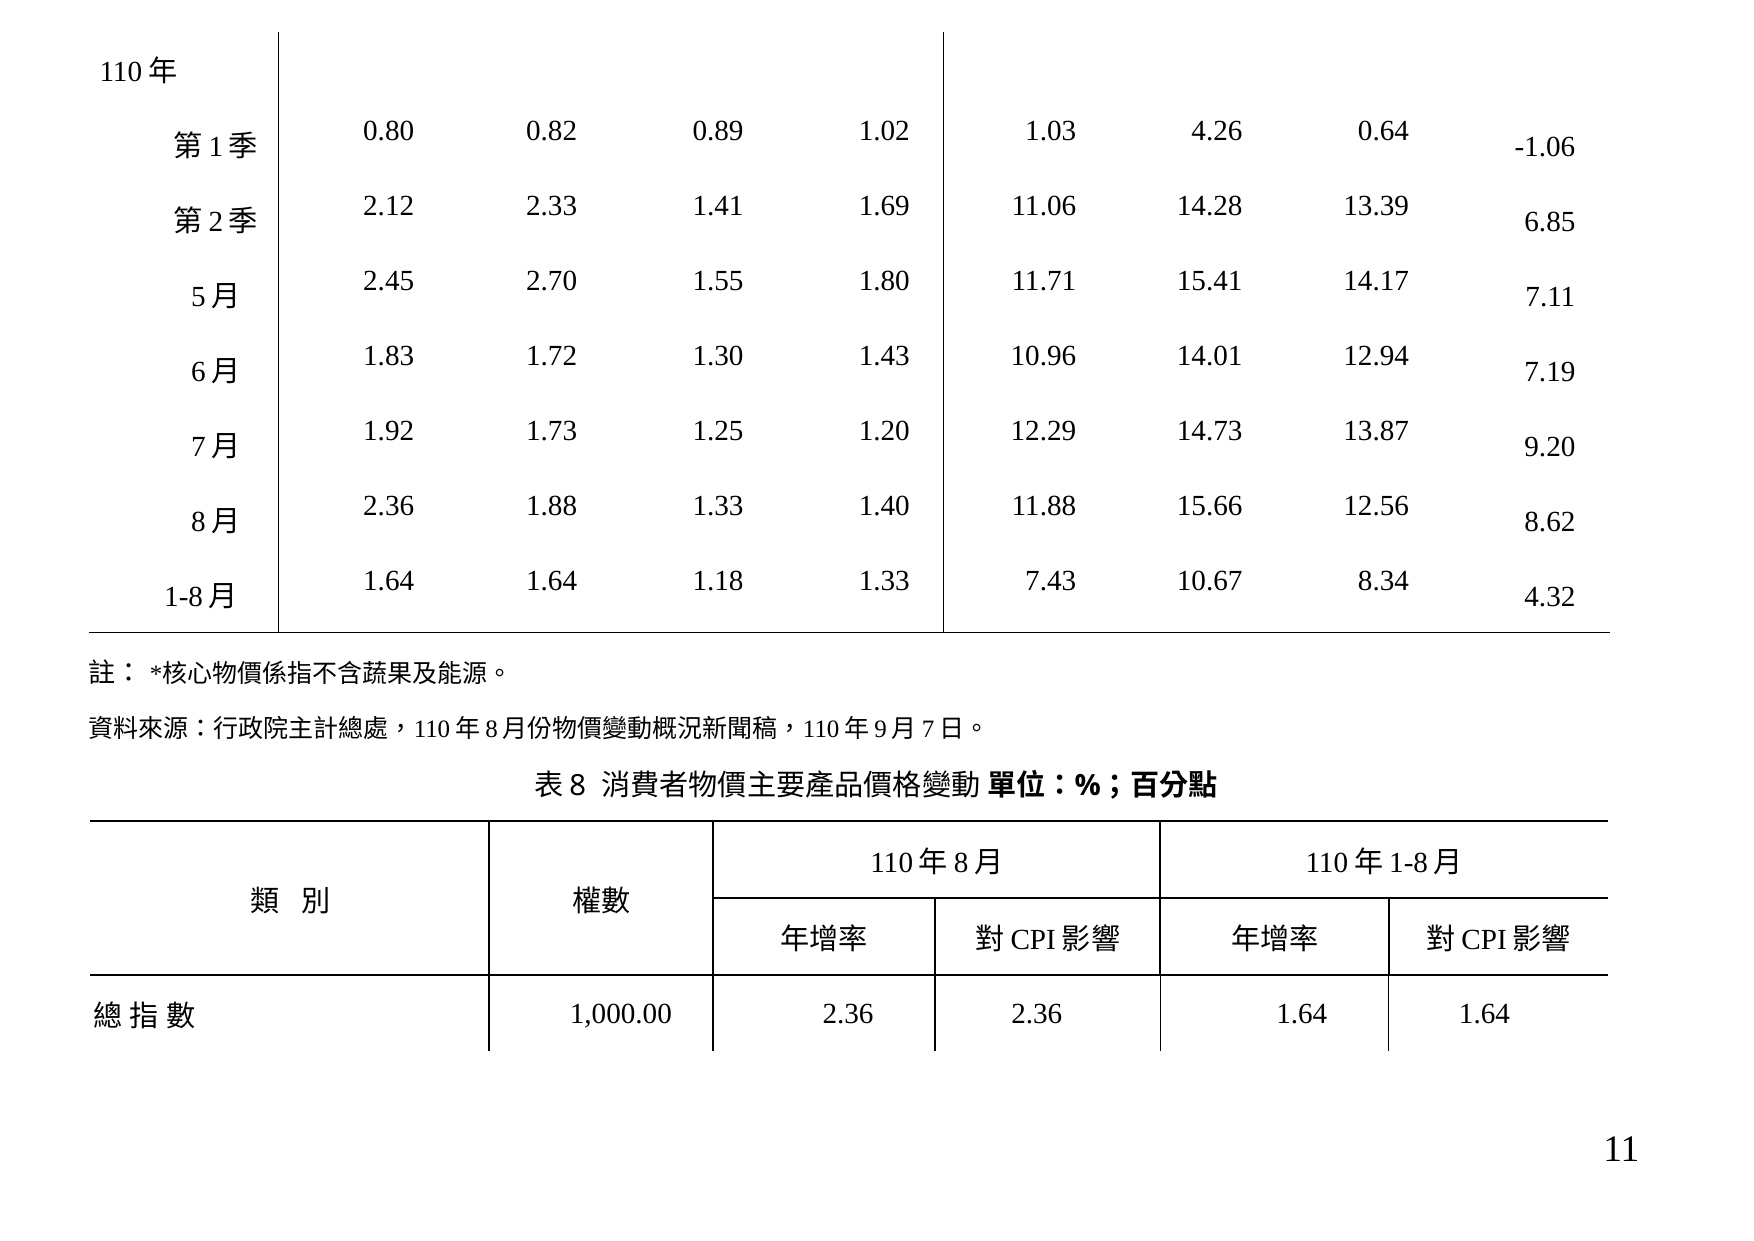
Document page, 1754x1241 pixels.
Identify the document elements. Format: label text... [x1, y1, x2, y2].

table_cell 14.17 [1277, 257, 1443, 332]
table_cell 0.82 [448, 107, 611, 182]
table_cell 1.02 [778, 107, 943, 182]
table_cell 1.69 [778, 182, 943, 257]
table_cell 4.32 [1443, 557, 1609, 632]
text 資料來源：行政院主計總處，110年8月份物價變動概況新聞稿，110年9月7日。 [88, 708, 1639, 745]
table_cell 15.66 [1110, 482, 1277, 557]
table_cell 8.62 [1443, 482, 1609, 557]
table_cell 對CPI影響 [1390, 899, 1608, 974]
table_cell 10.67 [1110, 557, 1277, 632]
table_cell 第2季 [89, 182, 278, 257]
table_cell 2.45 [279, 257, 448, 332]
table_cell 0.89 [611, 107, 778, 182]
table_header 類 別 [90, 822, 488, 974]
table_cell 7.43 [944, 557, 1110, 632]
table_cell 1.20 [778, 407, 943, 482]
table_cell [611, 32, 778, 107]
table_cell 1.18 [611, 557, 778, 632]
table_header 110年1-8月 [1161, 822, 1608, 897]
subtitle 表8 消費者物價主要產品價格變動 單位：%；百分點 [59, 745, 1639, 820]
table_cell [944, 32, 1110, 107]
table_cell [778, 32, 943, 107]
table_cell 1.41 [611, 182, 778, 257]
table_cell -1.06 [1443, 107, 1609, 182]
table_cell 1,000.00 [490, 976, 712, 1051]
table_cell 1.25 [611, 407, 778, 482]
table_cell 110年 [89, 32, 278, 107]
table_cell 對CPI影響 [936, 899, 1159, 974]
table_cell 1.03 [944, 107, 1110, 182]
table_cell 2.36 [714, 976, 934, 1051]
table_cell 1.55 [611, 257, 778, 332]
table_cell 總 指 數 [90, 976, 488, 1051]
table_cell [448, 32, 611, 107]
table_cell 年增率 [1161, 899, 1388, 974]
table_cell 1.64 [279, 557, 448, 632]
table_cell 13.39 [1277, 182, 1443, 257]
table_cell 2.70 [448, 257, 611, 332]
table_cell 1.64 [448, 557, 611, 632]
table_cell 1.64 [1161, 976, 1388, 1051]
table_cell 6.85 [1443, 182, 1609, 257]
table_cell 2.36 [936, 976, 1160, 1051]
table_cell 14.01 [1110, 332, 1277, 407]
table_cell 11.71 [944, 257, 1110, 332]
table_cell 1.83 [279, 332, 448, 407]
table_cell 2.12 [279, 182, 448, 257]
table_cell 7.11 [1443, 257, 1609, 332]
table_cell [279, 32, 448, 107]
table_cell 1.80 [778, 257, 943, 332]
table_cell 7.19 [1443, 332, 1609, 407]
table_cell 0.80 [279, 107, 448, 182]
table_cell 2.36 [279, 482, 448, 557]
table_cell 5月 [89, 257, 278, 332]
table_cell 1.43 [778, 332, 943, 407]
table_cell 14.28 [1110, 182, 1277, 257]
table_cell [1443, 32, 1609, 107]
table_cell 1.30 [611, 332, 778, 407]
table_cell 1.40 [778, 482, 943, 557]
table_cell 13.87 [1277, 407, 1443, 482]
table_cell 8.34 [1277, 557, 1443, 632]
table_cell 12.56 [1277, 482, 1443, 557]
table_cell 年增率 [714, 899, 934, 974]
table_cell 1.64 [1389, 976, 1608, 1051]
table_cell 1.33 [778, 557, 943, 632]
table_cell 14.73 [1110, 407, 1277, 482]
table_cell 12.29 [944, 407, 1110, 482]
table_cell 6月 [89, 332, 278, 407]
table_header 權數 [490, 822, 712, 974]
table_cell 4.26 [1110, 107, 1277, 182]
text 註： *核心物價係指不含蔬果及能源。 [88, 633, 1639, 708]
table_cell 0.64 [1277, 107, 1443, 182]
table_cell [1277, 32, 1443, 107]
table_cell 11.88 [944, 482, 1110, 557]
table_cell 8月 [89, 482, 278, 557]
table_header 110年8月 [714, 822, 1159, 897]
table_cell 第1季 [89, 107, 278, 182]
table_cell 12.94 [1277, 332, 1443, 407]
table_cell 10.96 [944, 332, 1110, 407]
table_cell 15.41 [1110, 257, 1277, 332]
table_cell 1.92 [279, 407, 448, 482]
table_cell [1110, 32, 1277, 107]
table_cell 1.72 [448, 332, 611, 407]
table_cell 2.33 [448, 182, 611, 257]
table_cell 9.20 [1443, 407, 1609, 482]
table_cell 1.33 [611, 482, 778, 557]
table_cell 1.88 [448, 482, 611, 557]
table_cell 11.06 [944, 182, 1110, 257]
table_cell 1-8月 [89, 557, 278, 632]
table_cell 7月 [89, 407, 278, 482]
table_cell 1.73 [448, 407, 611, 482]
